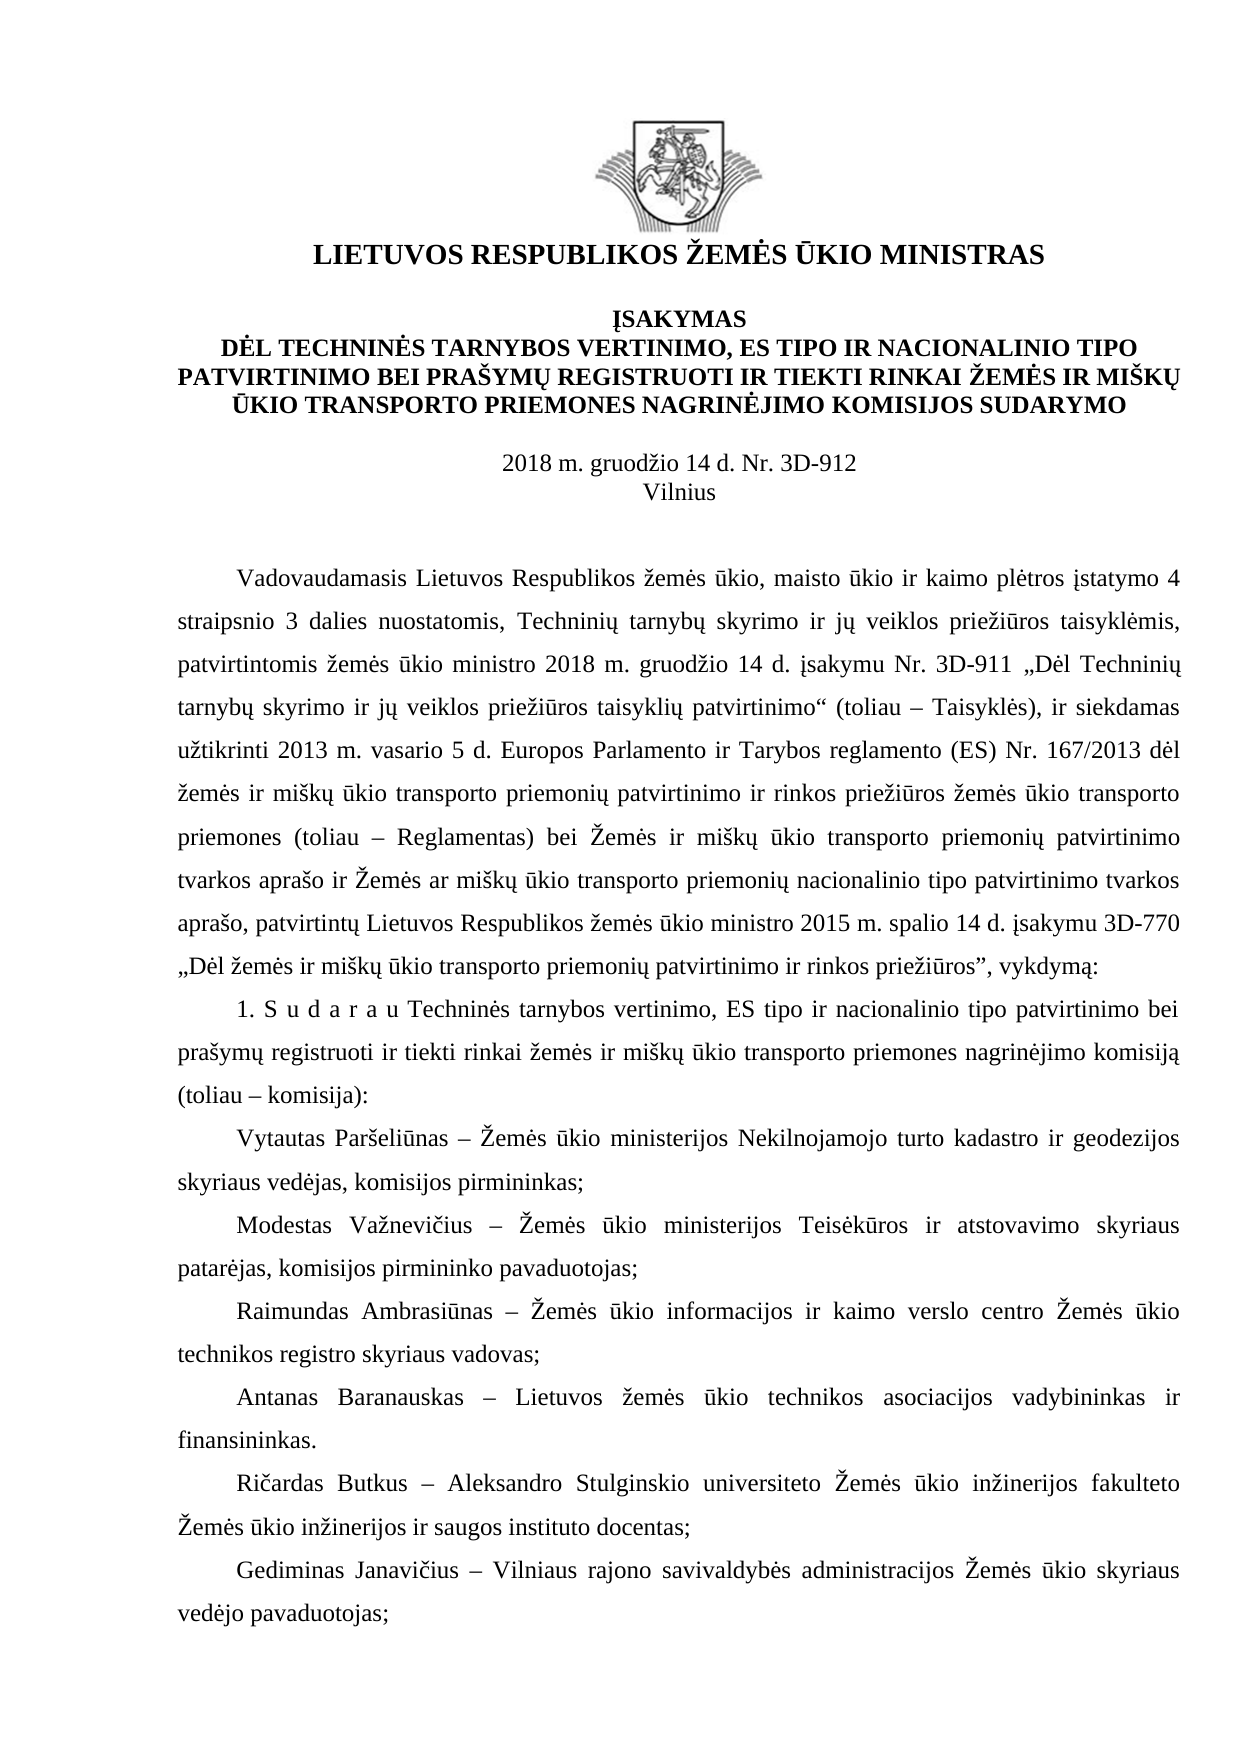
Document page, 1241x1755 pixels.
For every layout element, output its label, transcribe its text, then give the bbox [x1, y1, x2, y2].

text Raimundas Ambrasiūnas – Žemės ūkio informacijos ir kaimo verslo centro Žemės ūkio technikos registro skyriaus vadovas; [177, 1296, 1181, 1368]
text Ričardas Butkus – Aleksandro Stulginskio universiteto Žemės ūkio inžinerijos fakulteto Žemės ūkio inžinerijos ir saugos instituto docentas; [177, 1468, 1181, 1540]
text Vytautas Paršeliūnas – Žemės ūkio ministerijos Nekilnojamojo turto kadastro ir geodezijos skyriaus vedėjas, komisijos pirmininkas; [177, 1123, 1181, 1195]
text 2018 m. gruodžio 14 d. Nr. 3D-912 [177, 448, 1181, 477]
text Antanas Baranauskas – Lietuvos žemės ūkio technikos asociacijos vadybininkas ir finansininkas. [177, 1382, 1181, 1454]
text ĮSAKYMAS [177, 304, 1181, 333]
text Vilnius [177, 477, 1181, 505]
text DĖL TECHNINĖS TARNYBOS VERTINIMO, ES TIPO IR NACIONALINIO TIPO PATVIRTINIMO BEI PRAŠYMŲ REGISTRUOTI IR TIEKTI RINKAI ŽEMĖS IR MIŠKŲ ŪKIO TRANSPORTO PRIEMONES NAGRINĖJIMO KOMISIJOS SUDARYMO [177, 333, 1181, 419]
text LIETUVOS RESPUBLIKOS ŽEMĖS ŪKIO MINISTRAS [177, 237, 1181, 271]
text 1. S u d a r a u Techninės tarnybos vertinimo, ES tipo ir nacionalinio tipo patvirtinimo bei prašymų registruoti ir tiekti rinkai žemės ir miškų ūkio transporto priemones nagrinėjimo komisiją (toliau – komisija): [177, 994, 1181, 1109]
text Vadovaudamasis Lietuvos Respublikos žemės ūkio, maisto ūkio ir kaimo plėtros įstatymo 4 straipsnio 3 dalies nuostatomis, Techninių tarnybų skyrimo ir jų veiklos priežiūros taisyklėmis, patvirtintomis žemės ūkio ministro 2018 m. gruodžio 14 d. įsakymu Nr. 3D-911 „Dėl Techninių tarnybų skyrimo ir jų veiklos priežiūros taisyklių patvirtinimo“ (toliau – Taisyklės), ir siekdamas užtikrinti 2013 m. vasario 5 d. Europos Parlamento ir Tarybos reglamento (ES) Nr. 167/2013 dėl žemės ir miškų ūkio transporto priemonių patvirtinimo ir rinkos priežiūros žemės ūkio transporto priemones (toliau – Reglamentas) bei Žemės ir miškų ūkio transporto priemonių patvirtinimo tvarkos aprašo ir Žemės ar miškų ūkio transporto priemonių nacionalinio tipo patvirtinimo tvarkos aprašo, patvirtintų Lietuvos Respublikos žemės ūkio ministro 2015 m. spalio 14 d. įsakymu 3D-770 „Dėl žemės ir miškų ūkio transporto priemonių patvirtinimo ir rinkos priežiūros”, vykdymą: [177, 563, 1181, 980]
text Gediminas Janavičius – Vilniaus rajono savivaldybės administracijos Žemės ūkio skyriaus vedėjo pavaduotojas; [177, 1555, 1181, 1627]
text Modestas Važnevičius – Žemės ūkio ministerijos Teisėkūros ir atstovavimo skyriaus patarėjas, komisijos pirmininko pavaduotojas; [177, 1210, 1181, 1282]
